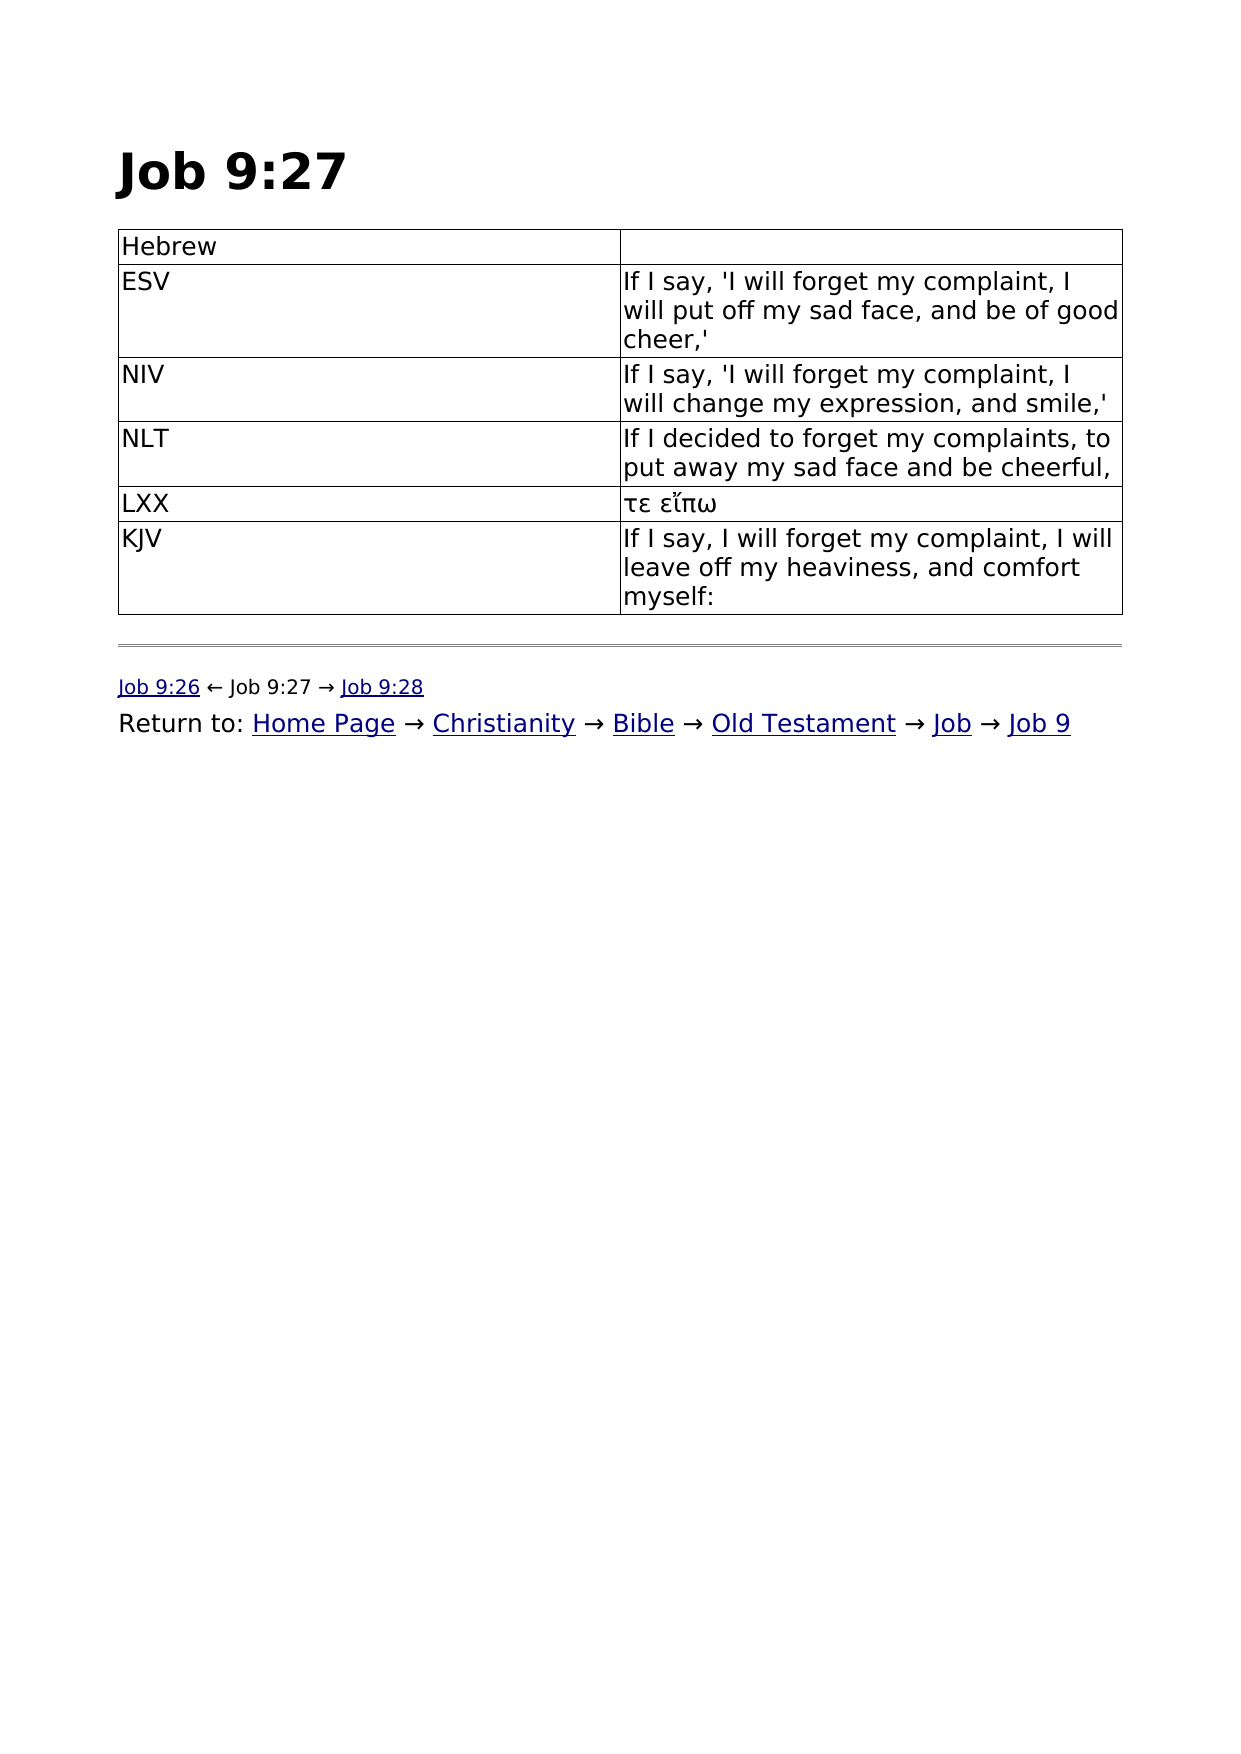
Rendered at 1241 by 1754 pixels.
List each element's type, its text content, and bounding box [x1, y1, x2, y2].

subtitle Job 9:27 [118, 143, 1122, 201]
table_cell If I decided to forget my complaints, to put away my sad face and be cheerful, [621, 422, 1122, 486]
table_cell τε εἴπω [621, 487, 1122, 521]
text Return to: Home Page → Christianity → Bible → Old Testament → Job → Job 9 [118, 709, 1122, 739]
table_cell If I say, 'I will forget my complaint, I will change my expression, and smile,' [621, 358, 1122, 421]
table_cell KJV [119, 522, 620, 614]
table_header Hebrew [119, 230, 620, 264]
table_cell If I say, 'I will forget my complaint, I will put off my sad face, and be of good cheer,' [621, 265, 1122, 357]
table_header [621, 230, 1122, 264]
text Job 9:26 ← Job 9:27 → Job 9:28 [118, 676, 1122, 709]
table_cell ESV [119, 265, 620, 357]
table_cell LXX [119, 487, 620, 521]
table_cell If I say, I will forget my complaint, I will leave off my heaviness, and comfort myself: [621, 522, 1122, 614]
table_cell NIV [119, 358, 620, 421]
table_cell NLT [119, 422, 620, 486]
